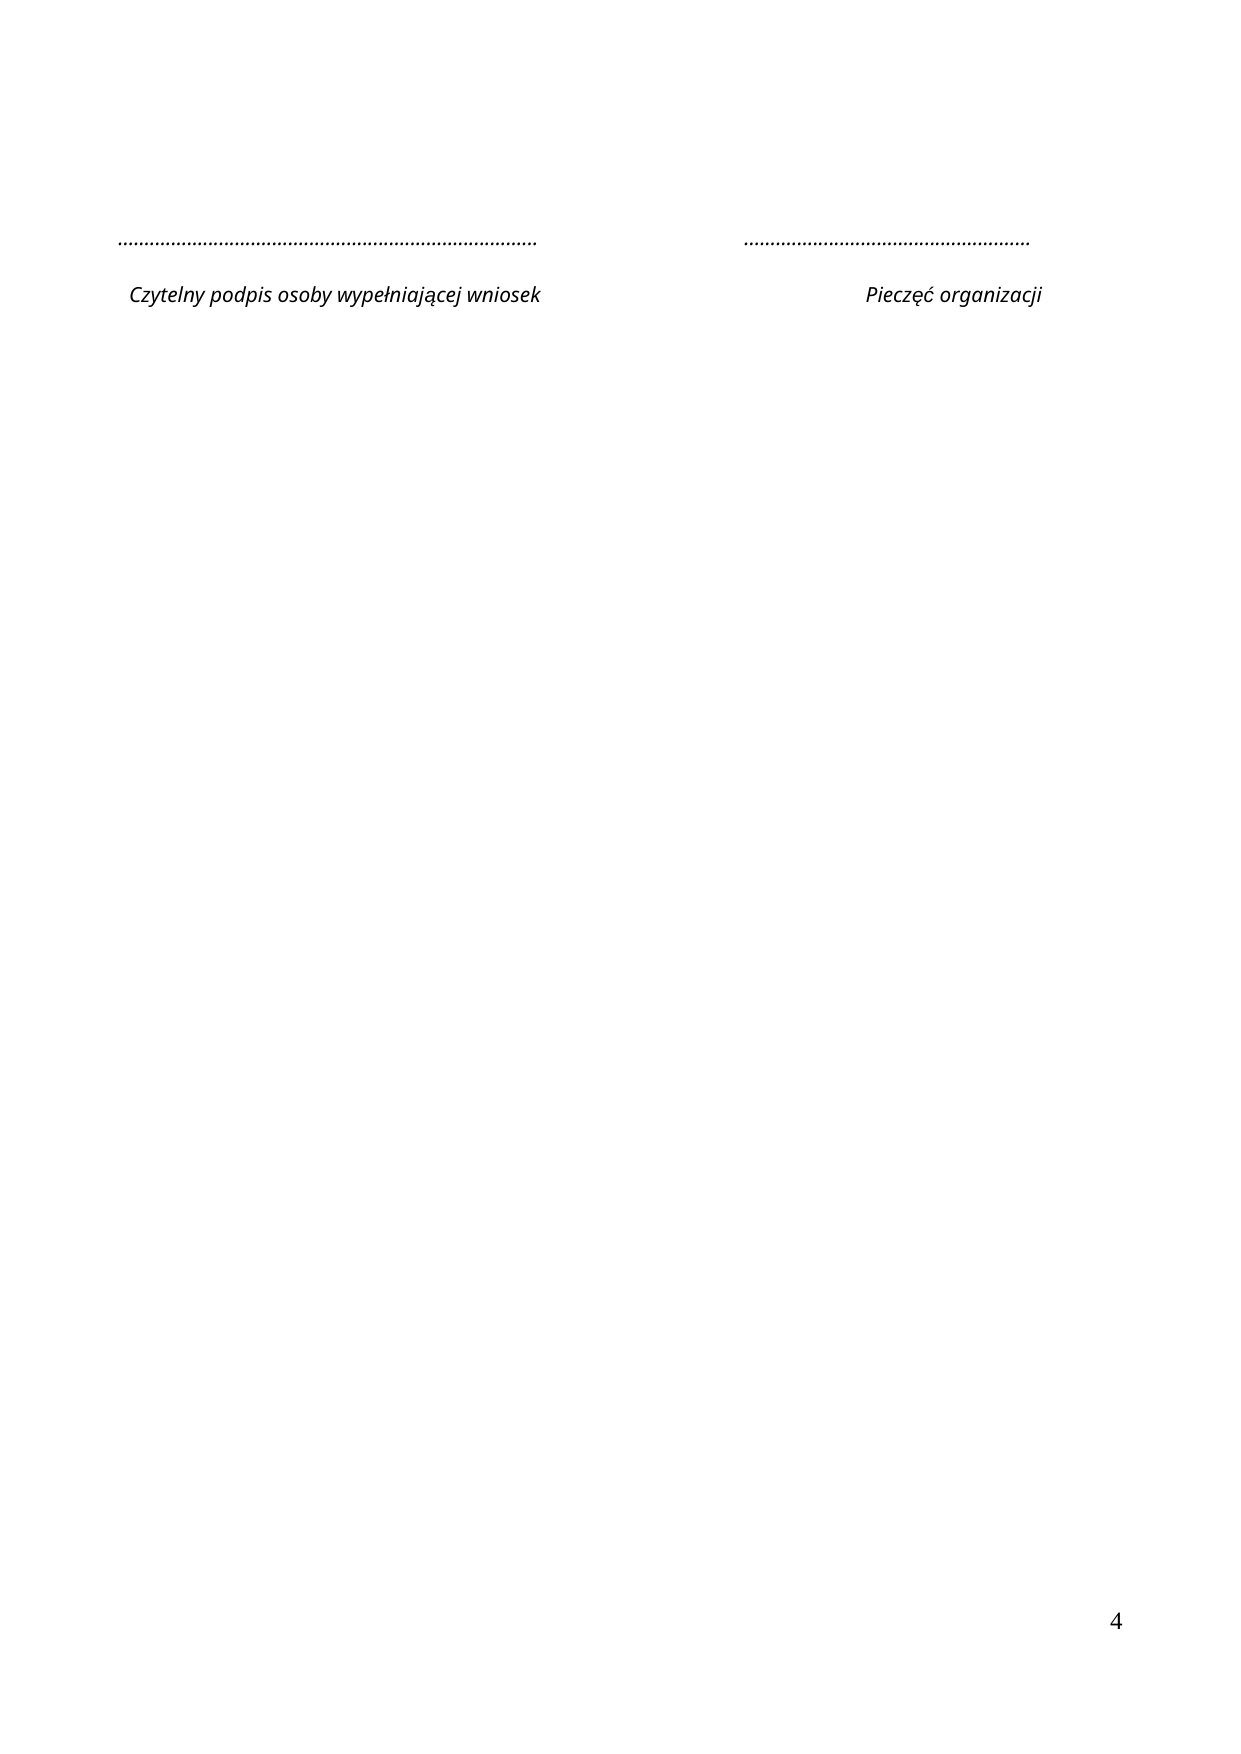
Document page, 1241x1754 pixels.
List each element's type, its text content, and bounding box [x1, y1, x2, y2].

text …............................................................................ …................................................... [118, 223, 1122, 251]
text Czytelny podpis osoby wypełniającej wniosek Pieczęć organizacji [118, 280, 1122, 308]
